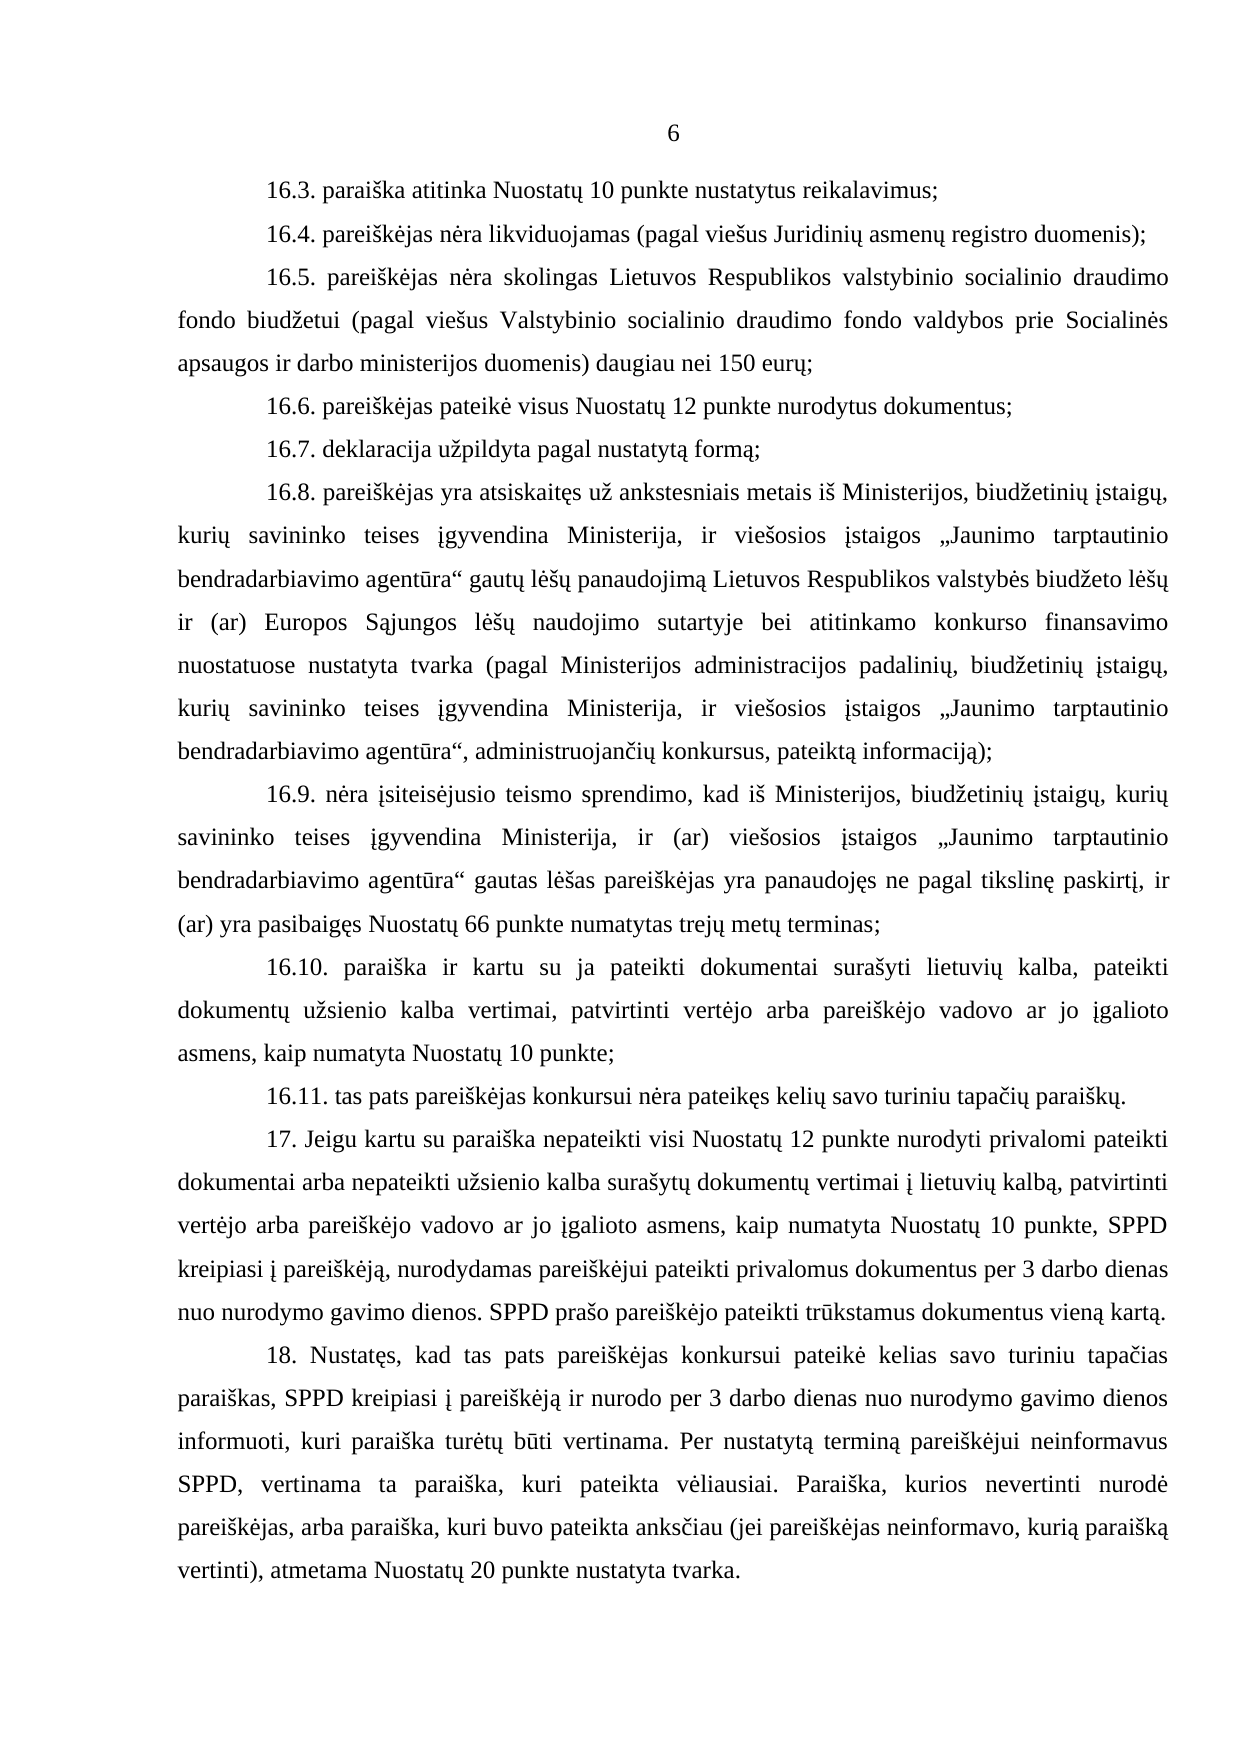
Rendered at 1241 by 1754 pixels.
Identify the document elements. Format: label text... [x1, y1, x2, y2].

text 16.6. pareiškėjas pateikė visus Nuostatų 12 punkte nurodytus dokumentus; [177, 391, 1169, 420]
text 17. Jeigu kartu su paraiška nepateikti visi Nuostatų 12 punkte nurodyti privalomi pateikti dokumentai arba nepateikti užsienio kalba surašytų dokumentų vertimai į lietuvių kalbą, patvirtinti vertėjo arba pareiškėjo vadovo ar jo įgalioto asmens, kaip numatyta Nuostatų 10 punkte, SPPD kreipiasi į pareiškėją, nurodydamas pareiškėjui pateikti privalomus dokumentus per 3 darbo dienas nuo nurodymo gavimo dienos. SPPD prašo pareiškėjo pateikti trūkstamus dokumentus vieną kartą. [177, 1124, 1169, 1326]
text 16.3. paraiška atitinka Nuostatų 10 punkte nustatytus reikalavimus; [177, 176, 1169, 204]
text 18. Nustatęs, kad tas pats pareiškėjas konkursui pateikė kelias savo turiniu tapačias paraiškas, SPPD kreipiasi į pareiškėją ir nurodo per 3 darbo dienas nuo nurodymo gavimo dienos informuoti, kuri paraiška turėtų būti vertinama. Per nustatytą terminą pareiškėjui neinformavus SPPD, vertinama ta paraiška, kuri pateikta vėliausiai. Paraiška, kurios nevertinti nurodė pareiškėjas, arba paraiška, kuri buvo pateikta anksčiau (jei pareiškėjas neinformavo, kurią paraišką vertinti), atmetama Nuostatų 20 punkte nustatyta tvarka. [177, 1340, 1169, 1584]
text 16.7. deklaracija užpildyta pagal nustatytą formą; [177, 434, 1169, 463]
text 16.9. nėra įsiteisėjusio teismo sprendimo, kad iš Ministerijos, biudžetinių įstaigų, kurių savininko teises įgyvendina Ministerija, ir (ar) viešosios įstaigos „Jaunimo tarptautinio bendradarbiavimo agentūra“ gautas lėšas pareiškėjas yra panaudojęs ne pagal tikslinę paskirtį, ir (ar) yra pasibaigęs Nuostatų 66 punkte numatytas trejų metų terminas; [177, 779, 1169, 937]
text 16.5. pareiškėjas nėra skolingas Lietuvos Respublikos valstybinio socialinio draudimo fondo biudžetui (pagal viešus Valstybinio socialinio draudimo fondo valdybos prie Socialinės apsaugos ir darbo ministerijos duomenis) daugiau nei 150 eurų; [177, 262, 1169, 377]
text 16.4. pareiškėjas nėra likviduojamas (pagal viešus Juridinių asmenų registro duomenis); [177, 219, 1169, 247]
text 16.10. paraiška ir kartu su ja pateikti dokumentai surašyti lietuvių kalba, pateikti dokumentų užsienio kalba vertimai, patvirtinti vertėjo arba pareiškėjo vadovo ar jo įgalioto asmens, kaip numatyta Nuostatų 10 punkte; [177, 952, 1169, 1067]
text 16.11. tas pats pareiškėjas konkursui nėra pateikęs kelių savo turiniu tapačių paraiškų. [177, 1081, 1169, 1110]
text 16.8. pareiškėjas yra atsiskaitęs už ankstesniais metais iš Ministerijos, biudžetinių įstaigų, kurių savininko teises įgyvendina Ministerija, ir viešosios įstaigos „Jaunimo tarptautinio bendradarbiavimo agentūra“ gautų lėšų panaudojimą Lietuvos Respublikos valstybės biudžeto lėšų ir (ar) Europos Sąjungos lėšų naudojimo sutartyje bei atitinkamo konkurso finansavimo nuostatuose nustatyta tvarka (pagal Ministerijos administracijos padalinių, biudžetinių įstaigų, kurių savininko teises įgyvendina Ministerija, ir viešosios įstaigos „Jaunimo tarptautinio bendradarbiavimo agentūra“, administruojančių konkursus, pateiktą informaciją); [177, 477, 1169, 765]
